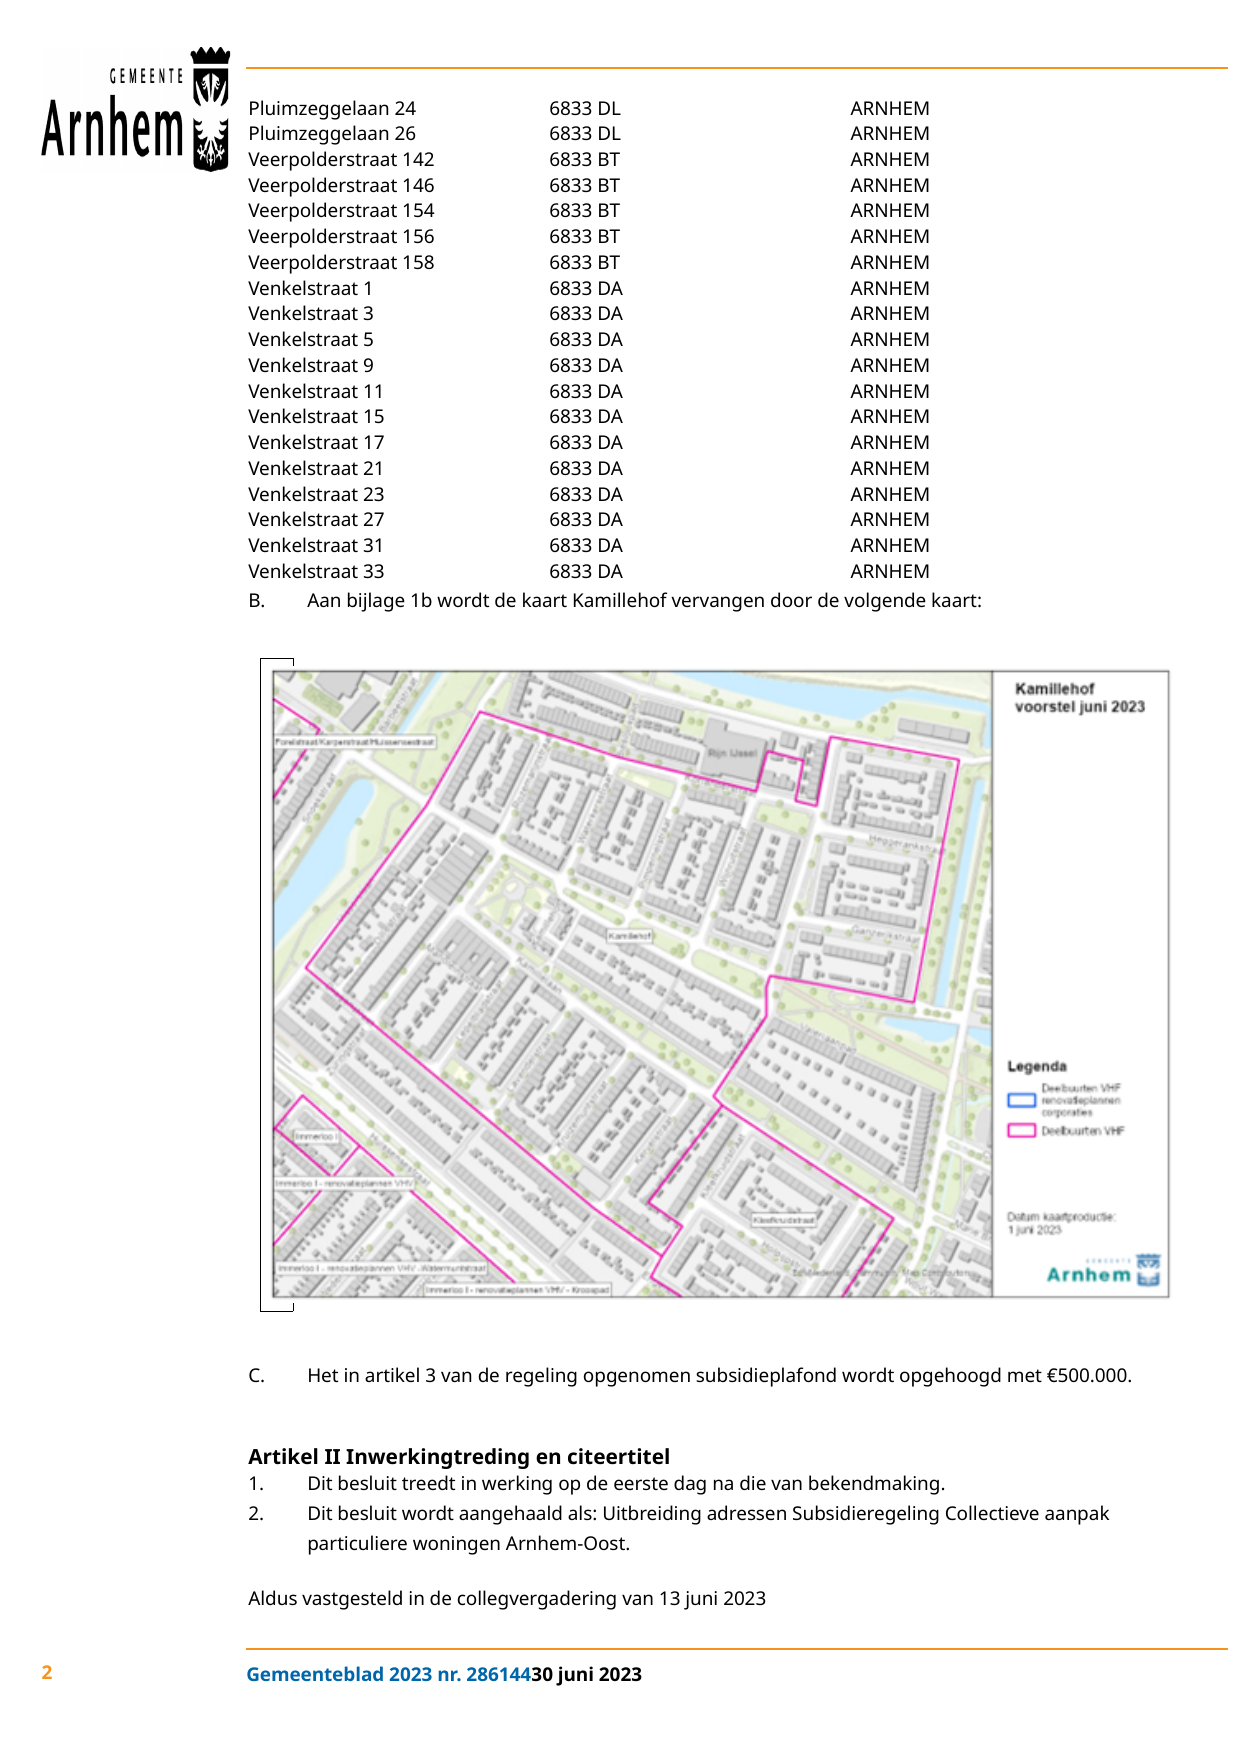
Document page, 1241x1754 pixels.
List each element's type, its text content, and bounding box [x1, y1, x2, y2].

table_cell 6833 DA [549, 532, 850, 558]
table_cell ARNHEM [850, 326, 1152, 352]
table_cell ARNHEM [850, 429, 1152, 455]
table_cell Veerpolderstraat 156 [248, 224, 549, 249]
table_cell ARNHEM [850, 95, 1152, 121]
picture [268, 666, 1173, 1303]
table_cell ARNHEM [850, 532, 1152, 558]
table_cell ARNHEM [850, 121, 1152, 146]
table_cell ARNHEM [850, 146, 1152, 172]
table_cell 6833 DA [549, 352, 850, 378]
table_cell ARNHEM [850, 275, 1152, 301]
table_cell Venkelstraat 31 [248, 532, 549, 558]
table_cell Veerpolderstraat 158 [248, 249, 549, 275]
table_cell 6833 DA [549, 404, 850, 429]
list Aan bijlage 1b wordt de kaart Kamillehof vervangen door de volgende kaart: [248, 587, 1152, 613]
table_cell ARNHEM [850, 378, 1152, 403]
table_cell Venkelstraat 33 [248, 558, 549, 584]
table_cell ARNHEM [850, 481, 1152, 506]
table_cell Venkelstraat 21 [248, 455, 549, 481]
table_cell Venkelstraat 17 [248, 429, 549, 455]
table_cell 6833 DA [549, 455, 850, 481]
table_cell 6833 DA [549, 378, 850, 403]
table_cell ARNHEM [850, 198, 1152, 223]
table_cell Pluimzeggelaan 24 [248, 95, 549, 121]
table_cell Venkelstraat 27 [248, 506, 549, 532]
table_cell 6833 BT [549, 224, 850, 249]
table_cell Veerpolderstraat 154 [248, 198, 549, 223]
table_cell ARNHEM [850, 558, 1152, 584]
list Dit besluit wordt aangehaald als: Uitbreiding adressen Subsidieregeling Collectieve aanpak particuliere woningen Arnhem-Oost. [248, 1500, 1152, 1555]
table_cell 6833 DA [549, 326, 850, 352]
table_cell Veerpolderstraat 142 [248, 146, 549, 172]
table_cell Pluimzeggelaan 26 [248, 121, 549, 146]
table_cell Venkelstraat 11 [248, 378, 549, 403]
table_cell Veerpolderstraat 146 [248, 172, 549, 198]
table_cell Venkelstraat 1 [248, 275, 549, 301]
table_cell 6833 BT [549, 146, 850, 172]
table_cell 6833 DL [549, 95, 850, 121]
table_cell ARNHEM [850, 404, 1152, 429]
table_cell Venkelstraat 5 [248, 326, 549, 352]
table_cell 6833 DA [549, 506, 850, 532]
table_cell 6833 DA [549, 558, 850, 584]
table_cell 6833 BT [549, 172, 850, 198]
table_cell Venkelstraat 15 [248, 404, 549, 429]
table_cell 6833 DA [549, 301, 850, 326]
table_cell 6833 DA [549, 481, 850, 506]
list Het in artikel 3 van de regeling opgenomen subsidieplafond wordt opgehoogd met €500.000. [248, 1362, 1152, 1388]
table_cell ARNHEM [850, 506, 1152, 532]
table_cell Venkelstraat 9 [248, 352, 549, 378]
table_cell 6833 BT [549, 198, 850, 223]
table_cell 6833 DA [549, 429, 850, 455]
list Dit besluit treedt in werking op de eerste dag na die van bekendmaking. [248, 1471, 1152, 1496]
table_cell ARNHEM [850, 172, 1152, 198]
table_cell 6833 DA [549, 275, 850, 301]
table_cell ARNHEM [850, 301, 1152, 326]
table_cell Venkelstraat 3 [248, 301, 549, 326]
text Artikel II Inwerkingtreding en citeertitel [248, 1442, 1152, 1471]
table_cell 6833 DL [549, 121, 850, 146]
table_cell 6833 BT [549, 249, 850, 275]
picture [41, 47, 231, 172]
table_cell Venkelstraat 23 [248, 481, 549, 506]
table_cell ARNHEM [850, 224, 1152, 249]
table_cell ARNHEM [850, 352, 1152, 378]
table_cell ARNHEM [850, 455, 1152, 481]
table_cell ARNHEM [850, 249, 1152, 275]
text Aldus vastgesteld in de collegvergadering van 13 juni 2023 [248, 1585, 1152, 1611]
